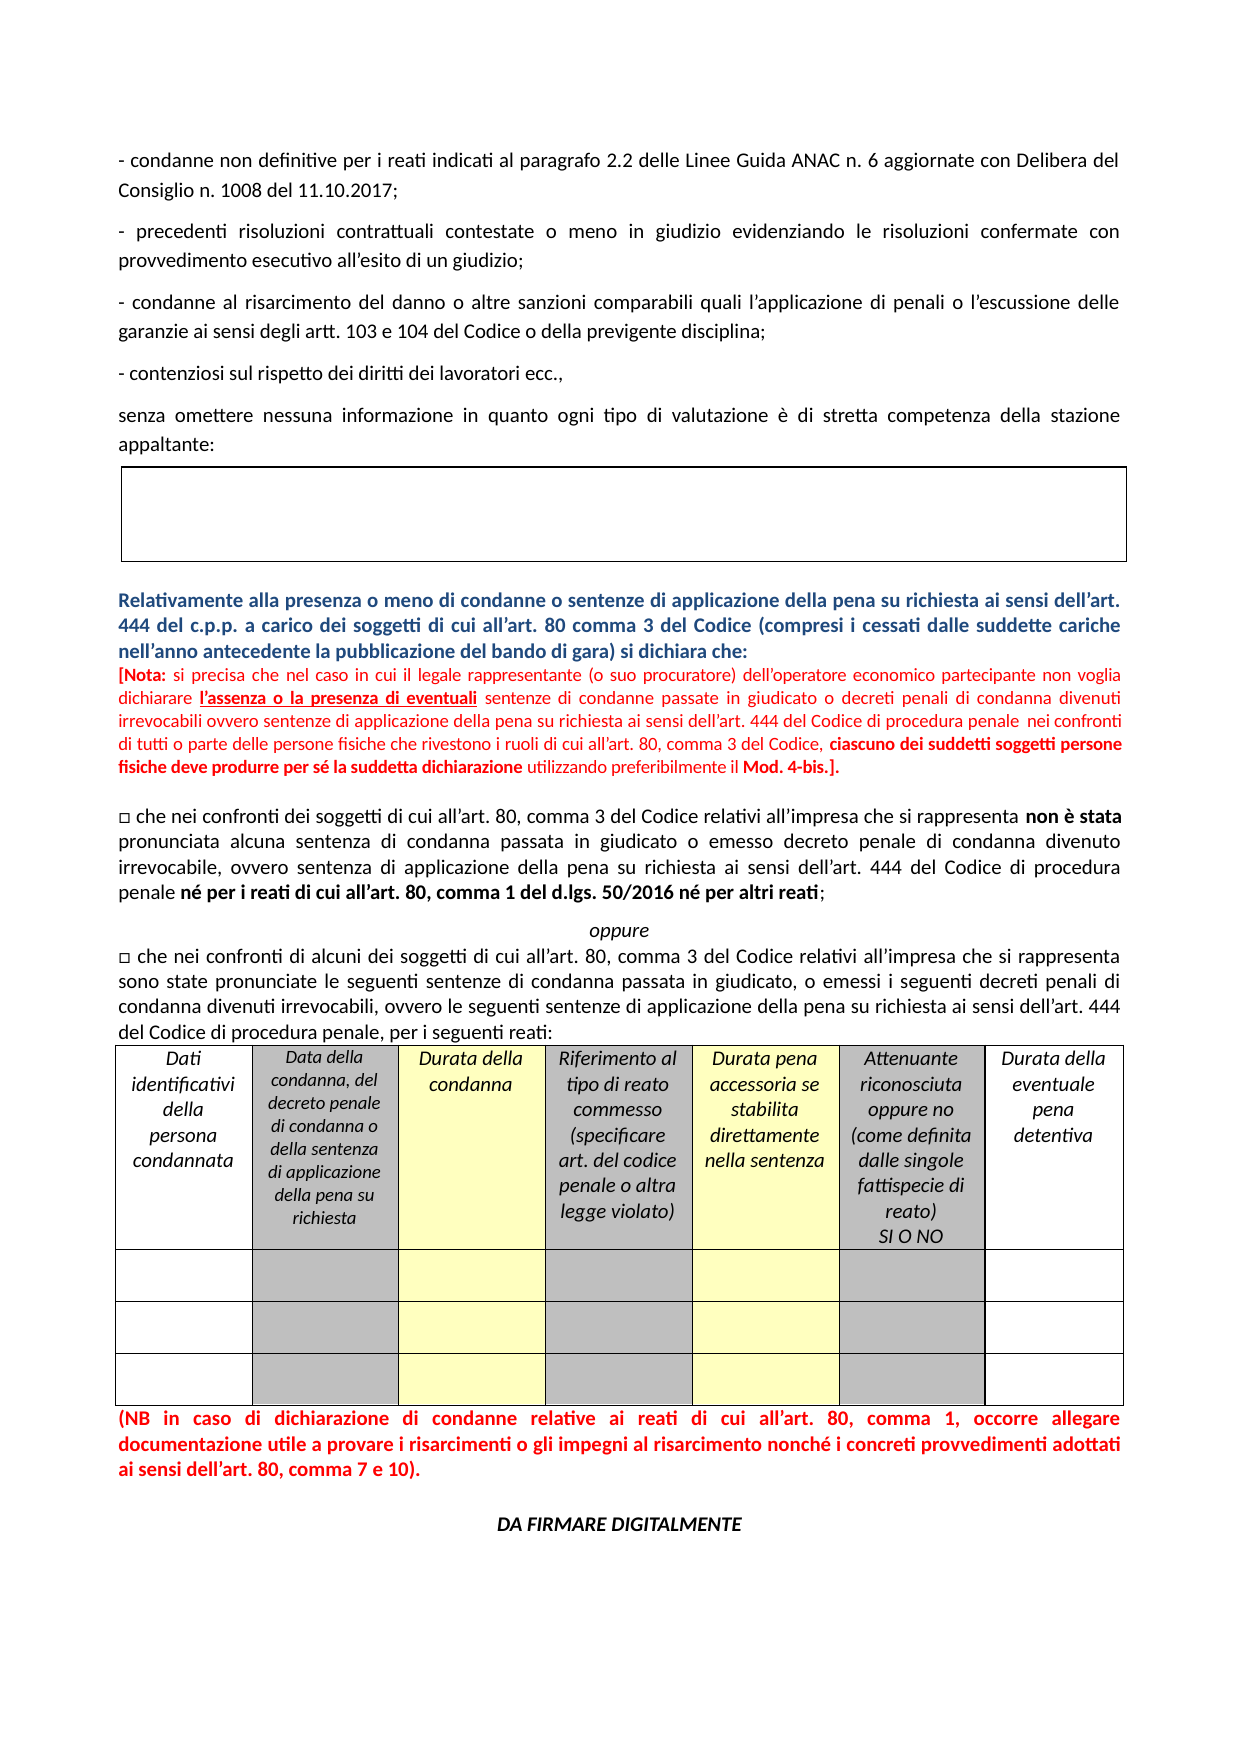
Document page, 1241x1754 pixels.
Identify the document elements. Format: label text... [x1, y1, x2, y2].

table_cell [116, 1354, 252, 1404]
table_cell [399, 1354, 545, 1404]
table_header Durata pena accessoria se stabilita direttamente nella sentenza [693, 1046, 839, 1249]
table_cell [986, 1250, 1123, 1301]
text - condanne non definitive per i reati indicati al paragrafo 2.2 delle Linee Guida ANAC n. 6 aggiornate con Delibera del Consiglio n. 1008 del 11.10.2017; [118, 148, 1122, 202]
table_cell [399, 1302, 545, 1353]
table_cell [840, 1250, 984, 1301]
table_cell [693, 1354, 839, 1404]
text - condanne al risarcimento del danno o altre sanzioni comparabili quali l’applicazione di penali o l’escussione delle garanzie ai sensi degli artt. 103 e 104 del Codice o della previgente disciplina; [118, 289, 1122, 344]
table_header Attenuante riconosciuta oppure no (come definita dalle singole fattispecie di reato) SI O NO [840, 1046, 984, 1249]
table_header [122, 468, 1126, 561]
text - contenziosi sul rispetto dei diritti dei lavoratori ecc., [118, 360, 1122, 386]
table_cell [399, 1250, 545, 1301]
text oppure [118, 917, 1122, 943]
table_cell [253, 1250, 398, 1301]
table_cell [693, 1302, 839, 1353]
text [Nota: si precisa che nel caso in cui il legale rappresentante (o suo procuratore) dell’operatore economico partecipante non voglia dichiarare l’assenza o la presenza di eventuali sentenze di condanne passate in giudicato o decreti penali di condanna divenuti irrevocabili ovvero sentenze di applicazione della pena su richiesta ai sensi dell’art. 444 del Codice di procedura penale nei confronti di tutti o parte delle persone fisiche che rivestono i ruoli di cui all’art. 80, comma 3 del Codice, ciascuno dei suddetti soggetti persone fisiche deve produrre per sé la suddetta dichiarazione utilizzando preferibilmente il Mod. 4-bis.]. [118, 663, 1122, 778]
table_cell [116, 1250, 252, 1301]
table_cell [253, 1354, 398, 1404]
table_cell [986, 1354, 1123, 1404]
text □ che nei confronti dei soggetti di cui all’art. 80, comma 3 del Codice relativi all’impresa che si rappresenta non è stata pronunciata alcuna sentenza di condanna passata in giudicato o emesso decreto penale di condanna divenuto irrevocabile, ovvero sentenza di applicazione della pena su richiesta ai sensi dell’art. 444 del Codice di procedura penale né per i reati di cui all’art. 80, comma 1 del d.lgs. 50/2016 né per altri reati; [118, 803, 1122, 905]
text Relativamente alla presenza o meno di condanne o sentenze di applicazione della pena su richiesta ai sensi dell’art. 444 del c.p.p. a carico dei soggetti di cui all’art. 80 comma 3 del Codice (compresi i cessati dalle suddette cariche nell’anno antecedente la pubblicazione del bando di gara) si dichiara che: [118, 587, 1122, 663]
table_cell [693, 1250, 839, 1301]
table_cell [253, 1302, 398, 1353]
table_cell [840, 1302, 984, 1353]
text DA FIRMARE DIGITALMENTE [118, 1511, 1122, 1536]
table_cell [546, 1302, 692, 1353]
table_cell [546, 1250, 692, 1301]
table_header Dati identificativi della persona condannata [116, 1046, 252, 1249]
table_cell [546, 1354, 692, 1404]
table_header Riferimento al tipo di reato commesso (specificare art. del codice penale o altra legge violato) [546, 1046, 692, 1249]
table_cell [840, 1354, 984, 1404]
table_header Data della condanna, del decreto penale di condanna o della sentenza di applicazione della pena su richiesta [253, 1046, 398, 1249]
text - precedenti risoluzioni contrattuali contestate o meno in giudizio evidenziando le risoluzioni confermate con provvedimento esecutivo all’esito di un giudizio; [118, 218, 1122, 273]
text senza omettere nessuna informazione in quanto ogni tipo di valutazione è di stretta competenza della stazione appaltante: [118, 402, 1122, 456]
table_header Durata della condanna [399, 1046, 545, 1249]
text (NB in caso di dichiarazione di condanne relative ai reati di cui all’art. 80, comma 1, occorre allegare documentazione utile a provare i risarcimenti o gli impegni al risarcimento nonché i concreti provvedimenti adottati ai sensi dell’art. 80, comma 7 e 10). [118, 1406, 1122, 1482]
text □ che nei confronti di alcuni dei soggetti di cui all’art. 80, comma 3 del Codice relativi all’impresa che si rappresenta sono state pronunciate le seguenti sentenze di condanna passata in giudicato, o emessi i seguenti decreti penali di condanna divenuti irrevocabili, ovvero le seguenti sentenze di applicazione della pena su richiesta ai sensi dell’art. 444 del Codice di procedura penale, per i seguenti reati: [118, 943, 1122, 1044]
table_header Durata della eventuale pena detentiva [986, 1046, 1123, 1249]
table_cell [116, 1302, 252, 1353]
table_cell [986, 1302, 1123, 1353]
